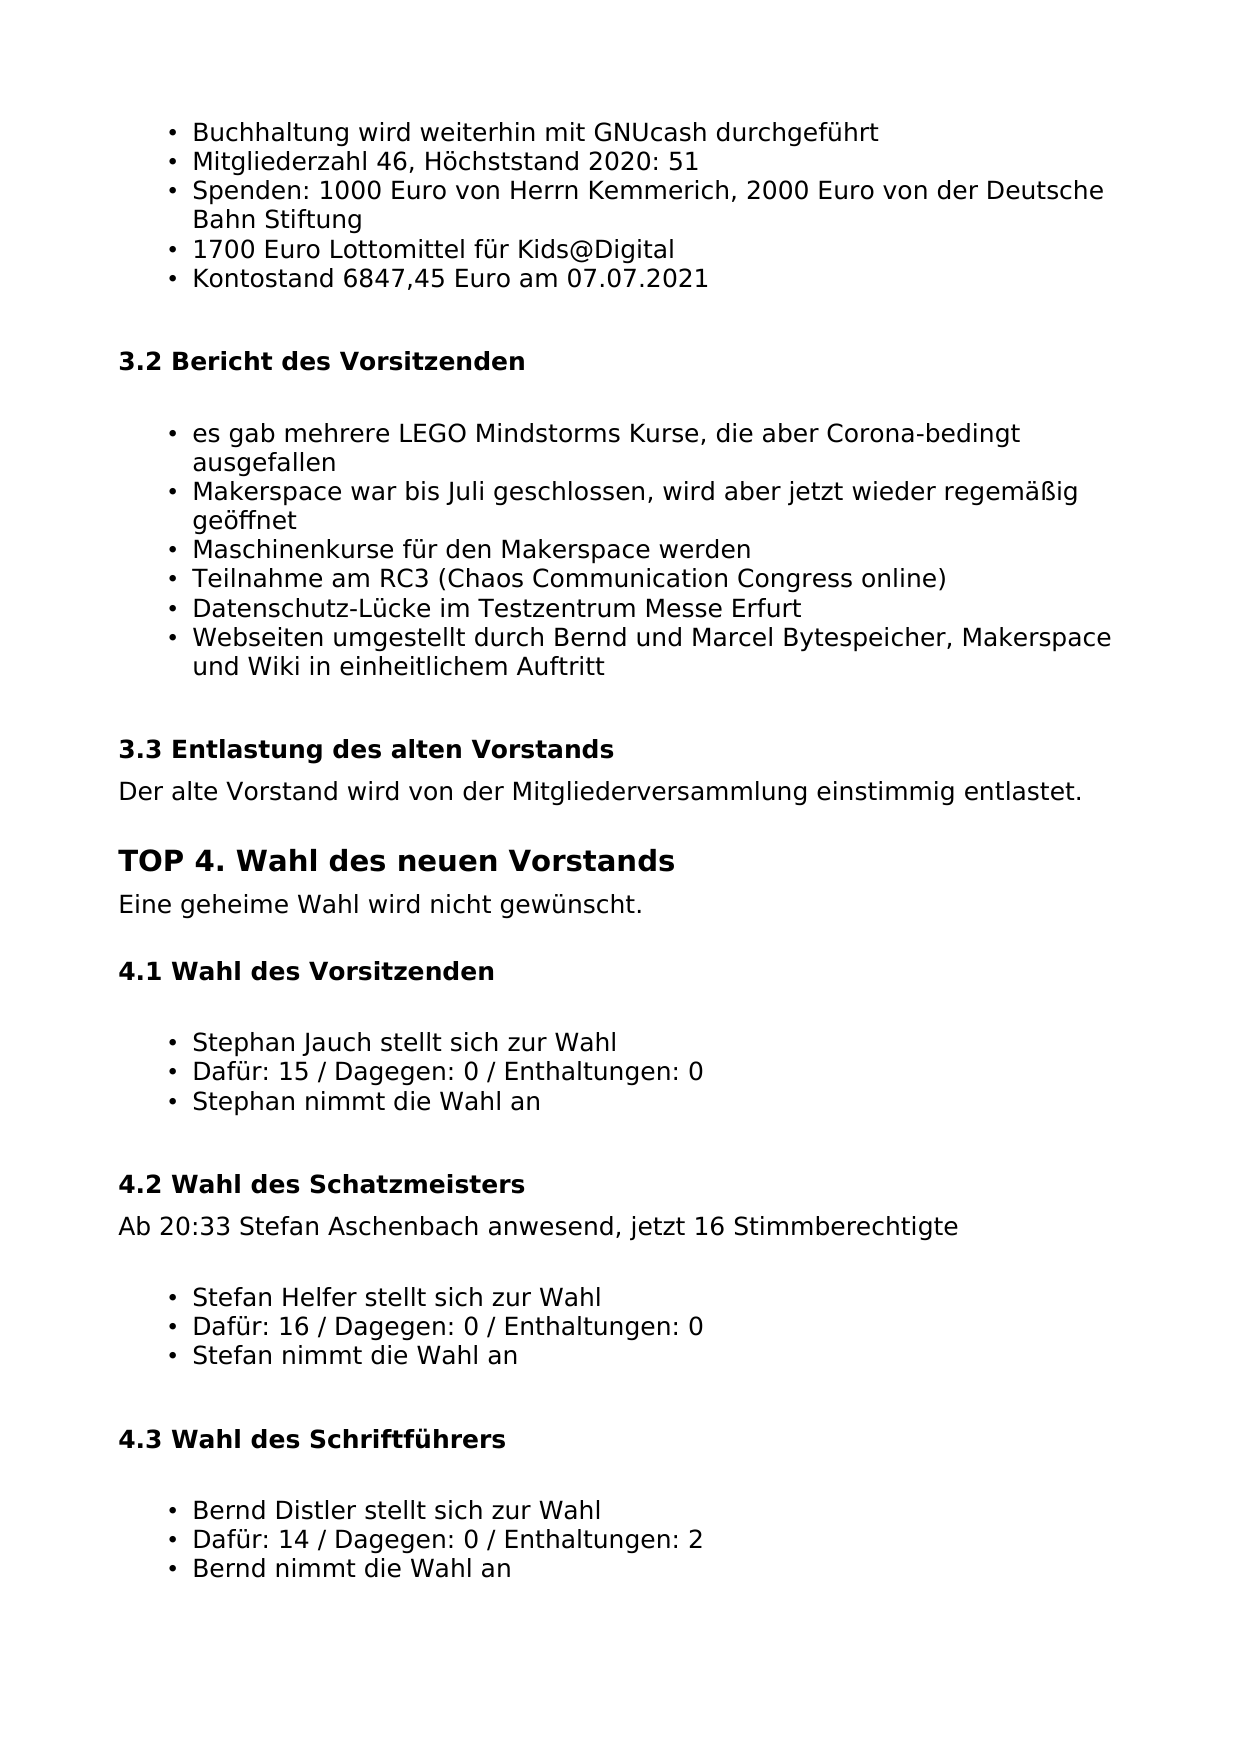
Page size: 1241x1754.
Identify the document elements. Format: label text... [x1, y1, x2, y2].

list Webseiten umgestellt durch Bernd und Marcel Bytespeicher, Makerspace und Wiki in einheitlichem Auftritt [177, 623, 1122, 681]
list Dafür: 16 / Dagegen: 0 / Enthaltungen: 0 [177, 1312, 1122, 1341]
text Der alte Vorstand wird von der Mitgliederversammlung einstimmig entlastet. [118, 777, 1122, 807]
list Bernd nimmt die Wahl an [177, 1554, 1122, 1584]
list Dafür: 14 / Dagegen: 0 / Enthaltungen: 2 [177, 1525, 1122, 1554]
list Makerspace war bis Juli geschlossen, wird aber jetzt wieder regemäßig geöffnet [177, 477, 1122, 535]
list Dafür: 15 / Dagegen: 0 / Enthaltungen: 0 [177, 1057, 1122, 1087]
list Teilnahme am RC3 (Chaos Communication Congress online) [177, 564, 1122, 594]
list Datenschutz-Lücke im Testzentrum Messe Erfurt [177, 594, 1122, 623]
list Maschinenkurse für den Makerspace werden [177, 535, 1122, 564]
list Kontostand 6847,45 Euro am 07.07.2021 [177, 264, 1122, 293]
list 1700 Euro Lottomittel für Kids@Digital [177, 235, 1122, 264]
list es gab mehrere LEGO Mindstorms Kurse, die aber Corona-bedingt ausgefallen [177, 419, 1122, 477]
subtitle 4.1 Wahl des Vorsitzenden [118, 957, 1122, 986]
list Stefan nimmt die Wahl an [177, 1341, 1122, 1371]
subtitle TOP 4. Wahl des neuen Vorstands [118, 844, 1122, 878]
text Eine geheime Wahl wird nicht gewünscht. [118, 891, 1122, 920]
subtitle 4.2 Wahl des Schatzmeisters [118, 1170, 1122, 1199]
text Ab 20:33 Stefan Aschenbach anwesend, jetzt 16 Stimmberechtigte [118, 1212, 1122, 1241]
list Spenden: 1000 Euro von Herrn Kemmerich, 2000 Euro von der Deutsche Bahn Stiftung [177, 176, 1122, 235]
list Bernd Distler stellt sich zur Wahl [177, 1496, 1122, 1525]
subtitle 4.3 Wahl des Schriftführers [118, 1425, 1122, 1454]
list Stefan Helfer stellt sich zur Wahl [177, 1283, 1122, 1312]
subtitle 3.2 Bericht des Vorsitzenden [118, 348, 1122, 377]
list Stephan nimmt die Wahl an [177, 1087, 1122, 1116]
list Stephan Jauch stellt sich zur Wahl [177, 1028, 1122, 1057]
list Buchhaltung wird weiterhin mit GNUcash durchgeführt [177, 118, 1122, 147]
subtitle 3.3 Entlastung des alten Vorstands [118, 736, 1122, 765]
list Mitgliederzahl 46, Höchststand 2020: 51 [177, 147, 1122, 176]
